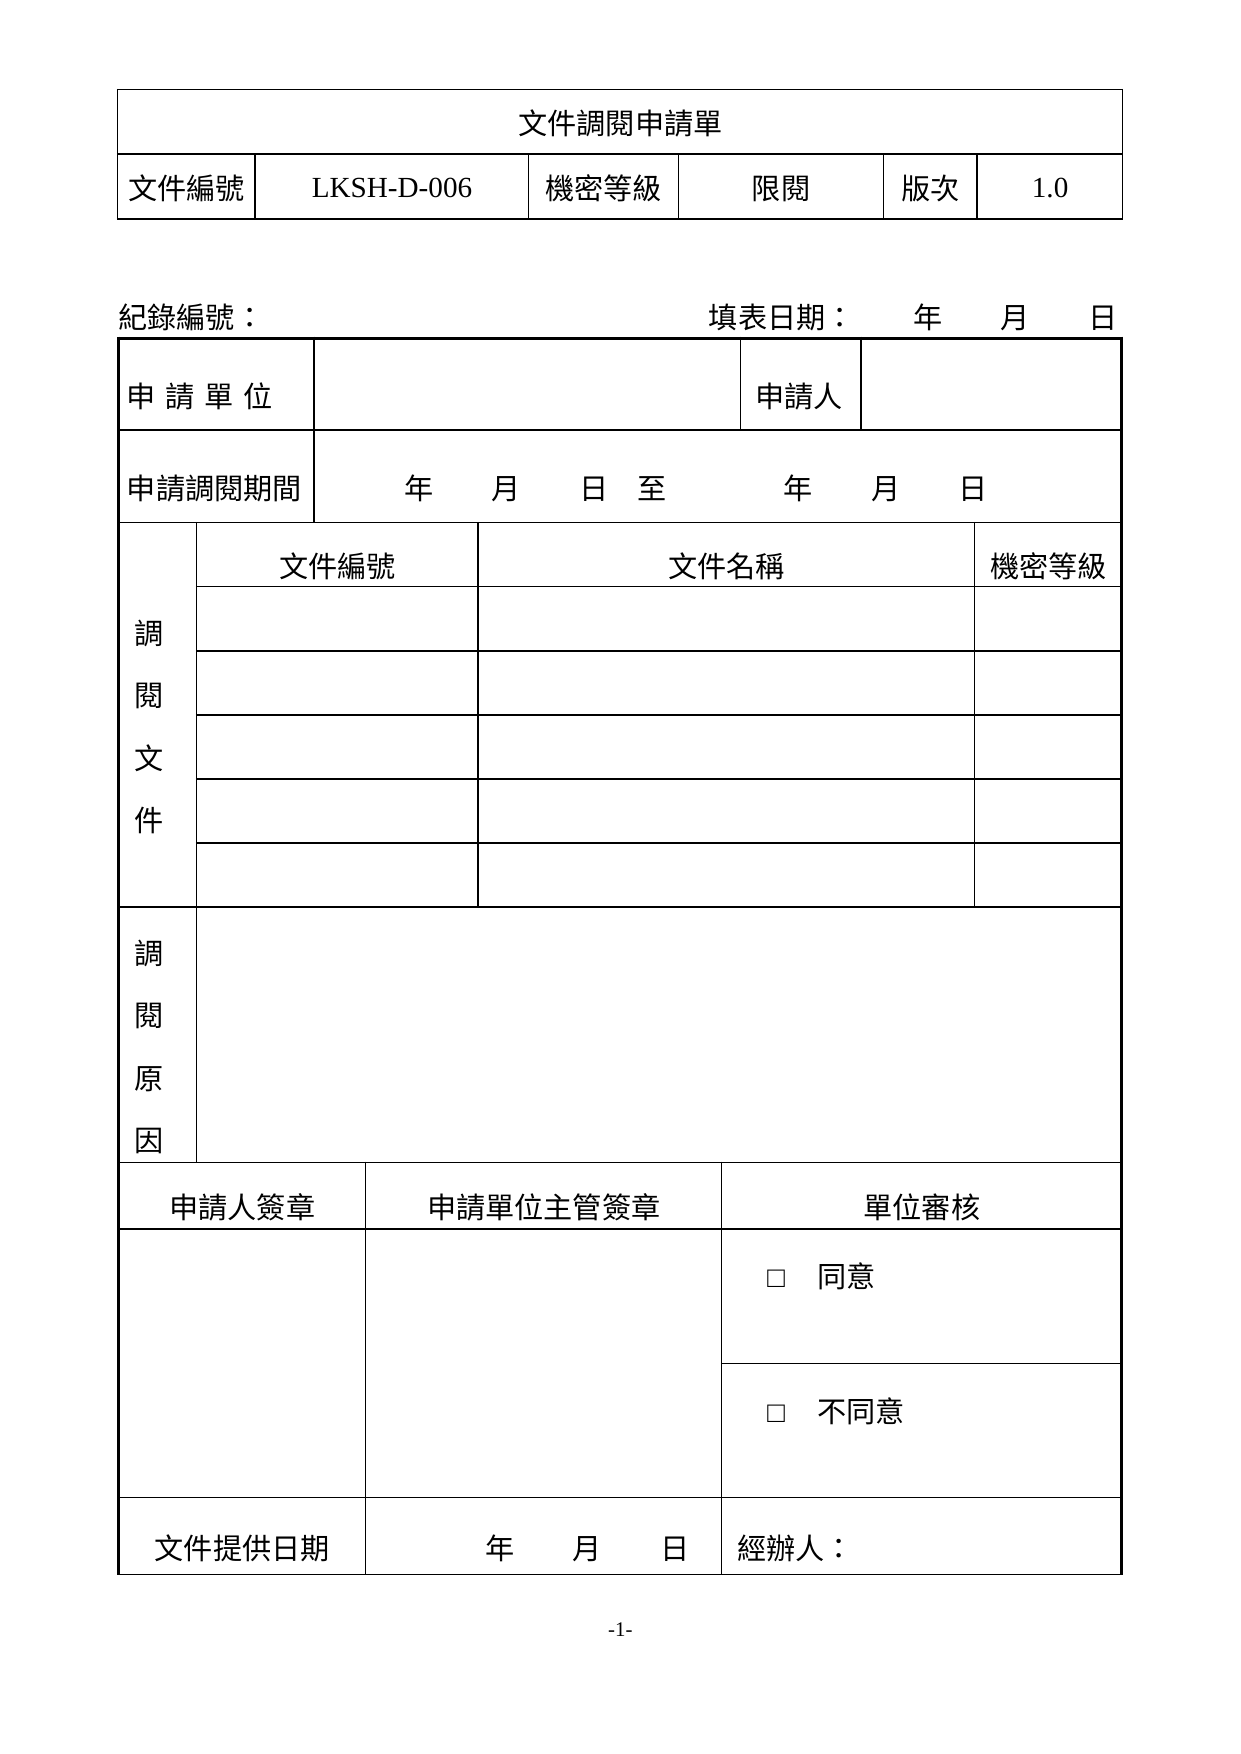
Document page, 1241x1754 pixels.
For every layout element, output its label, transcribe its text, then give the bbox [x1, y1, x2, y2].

table_cell [975, 716, 1120, 778]
table_cell [975, 844, 1120, 906]
table_header [315, 340, 740, 429]
table_cell [366, 1230, 721, 1497]
table_cell [197, 908, 1120, 1162]
table_cell [197, 716, 477, 778]
table_cell [120, 1230, 365, 1497]
table_cell 文件編號 [197, 523, 477, 586]
table_header 申請人 [741, 340, 860, 429]
table_cell 同意 [722, 1230, 1120, 1362]
table_cell 經辦人： [722, 1498, 1120, 1573]
table_cell 年 月 日 [366, 1498, 721, 1573]
table_cell 申請單位主管簽章 [366, 1163, 721, 1228]
table_cell 不同意 [722, 1364, 1120, 1497]
table_header 申請單位 [120, 340, 313, 429]
table_cell 機密等級 [975, 523, 1120, 586]
table_cell [197, 587, 477, 650]
table_cell 單位審核 [722, 1163, 1120, 1228]
table_cell [479, 716, 974, 778]
table_cell 申請調閱期間 [120, 431, 313, 522]
table_header [862, 340, 1120, 429]
table_cell [975, 780, 1120, 842]
table_cell [975, 587, 1120, 650]
table_cell [479, 844, 974, 906]
table_cell [479, 780, 974, 842]
table_cell 申請人簽章 [120, 1163, 365, 1228]
table_cell [197, 844, 477, 906]
table_cell 調閱文件 [120, 523, 196, 906]
subtitle 紀錄編號： 填表日期： 年 月 日 [118, 274, 1122, 337]
table_cell [197, 780, 477, 842]
table_cell 年 月 日 至 年 月 日 [315, 431, 1120, 522]
table_cell [479, 587, 974, 650]
table_cell 文件名稱 [479, 523, 974, 586]
table_cell [479, 652, 974, 714]
table_cell 文件提供日期 [120, 1498, 365, 1573]
table_cell [197, 652, 477, 714]
table_cell 調閱原因 [120, 908, 196, 1162]
table_cell [975, 652, 1120, 714]
